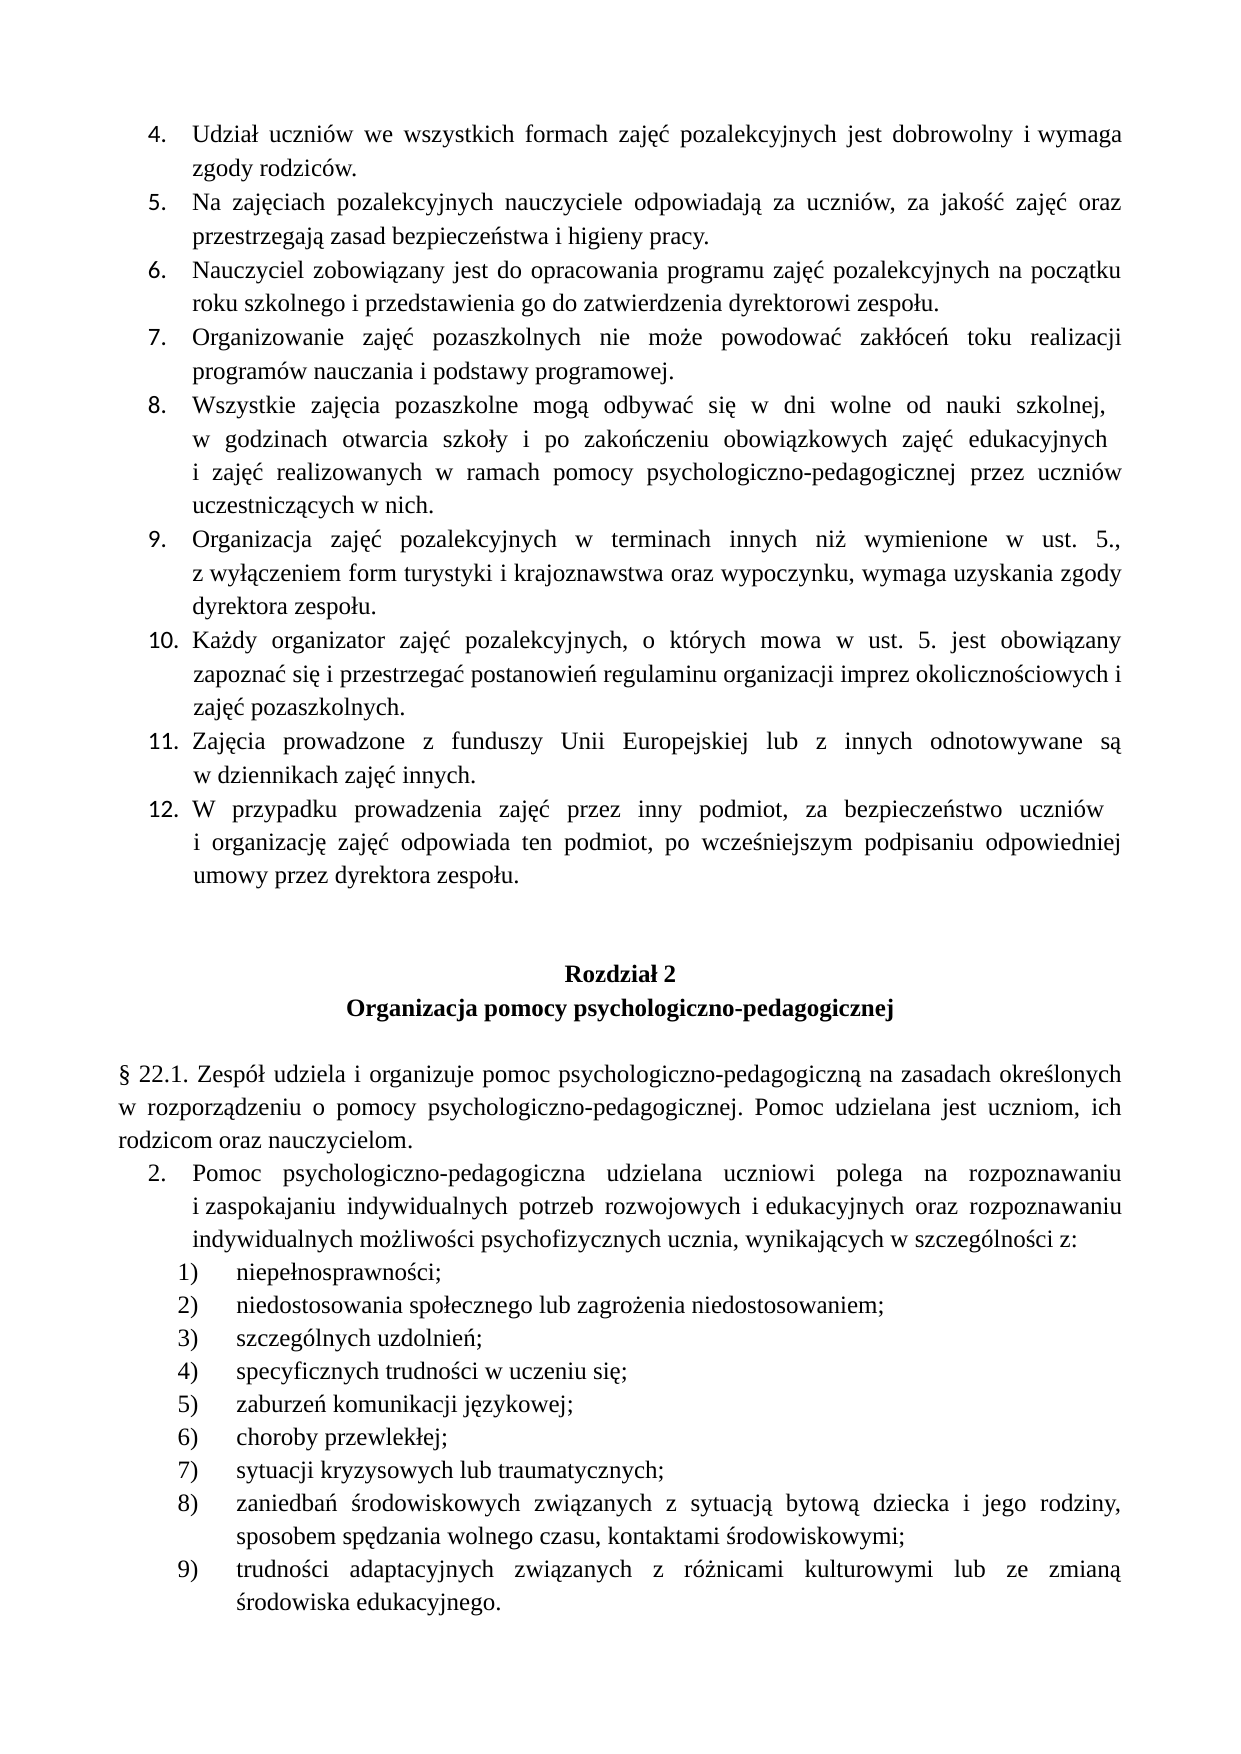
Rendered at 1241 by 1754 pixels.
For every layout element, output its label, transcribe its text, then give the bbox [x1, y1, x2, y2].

list Na zajęciach pozalekcyjnych nauczyciele odpowiadają za uczniów, za jakość zajęć oraz przestrzegają zasad bezpieczeństwa i higieny pracy. [148, 186, 1122, 249]
list Nauczyciel zobowiązany jest do opracowania programu zajęć pozalekcyjnych na początku roku szkolnego i przedstawienia go do zatwierdzenia dyrektorowi zespołu. [148, 254, 1122, 317]
text Organizacja pomocy psychologiczno-pedagogicznej [118, 993, 1122, 1021]
list sytuacji kryzysowych lub traumatycznych; [177, 1455, 1122, 1484]
list szczególnych uzdolnień; [177, 1323, 1122, 1352]
text § 22.1. Zespół udziela i organizuje pomoc psychologiczno-pedagogiczną na zasadach określonych w rozporządzeniu o pomocy psychologiczno-pedagogicznej. Pomoc udzielana jest uczniom, ich rodzicom oraz nauczycielom. [118, 1059, 1122, 1153]
list Rozdział 2 [118, 959, 1122, 988]
list Każdy organizator zajęć pozalekcyjnych, o których mowa w ust. 5. jest obowiązany zapoznać się i przestrzegać postanowień regulaminu organizacji imprez okolicznościowych i zajęć pozaszkolnych. [148, 624, 1122, 721]
list trudności adaptacyjnych związanych z różnicami kulturowymi lub ze zmianą środowiska edukacyjnego. [177, 1554, 1122, 1616]
list specyficznych trudności w uczeniu się; [177, 1356, 1122, 1384]
list zaburzeń komunikacji językowej; [177, 1389, 1122, 1418]
list niepełnosprawności; [177, 1257, 1122, 1286]
list Pomoc psychologiczno-pedagogiczna udzielana uczniowi polega na rozpoznawaniu i zaspokajaniu indywidualnych potrzeb rozwojowych i edukacyjnych oraz rozpoznawaniu indywidualnych możliwości psychofizycznych ucznia, wynikających w szczególności z: [148, 1158, 1122, 1252]
list Zajęcia prowadzone z funduszy Unii Europejskiej lub z innych odnotowywane są w dziennikach zajęć innych. [148, 725, 1122, 788]
list Wszystkie zajęcia pozaszkolne mogą odbywać się w dni wolne od nauki szkolnej, w godzinach otwarcia szkoły i po zakończeniu obowiązkowych zajęć edukacyjnych i zajęć realizowanych w ramach pomocy psychologiczno-pedagogicznej przez uczniów uczestniczących w nich. [148, 389, 1122, 519]
list niedostosowania społecznego lub zagrożenia niedostosowaniem; [177, 1290, 1122, 1318]
list W przypadku prowadzenia zajęć przez inny podmiot, za bezpieczeństwo uczniów i organizację zajęć odpowiada ten podmiot, po wcześniejszym podpisaniu odpowiedniej umowy przez dyrektora zespołu. [148, 793, 1122, 889]
list zaniedbań środowiskowych związanych z sytuacją bytową dziecka i jego rodziny, sposobem spędzania wolnego czasu, kontaktami środowiskowymi; [177, 1488, 1122, 1550]
list choroby przewlekłej; [177, 1422, 1122, 1451]
list Udział uczniów we wszystkich formach zajęć pozalekcyjnych jest dobrowolny i wymaga zgody rodziców. [148, 118, 1122, 182]
list Organizowanie zajęć pozaszkolnych nie może powodować zakłóceń toku realizacji programów nauczania i podstawy programowej. [148, 322, 1122, 385]
list Organizacja zajęć pozalekcyjnych w terminach innych niż wymienione w ust. 5., z wyłączeniem form turystyki i krajoznawstwa oraz wypoczynku, wymaga uzyskania zgody dyrektora zespołu. [148, 523, 1122, 620]
